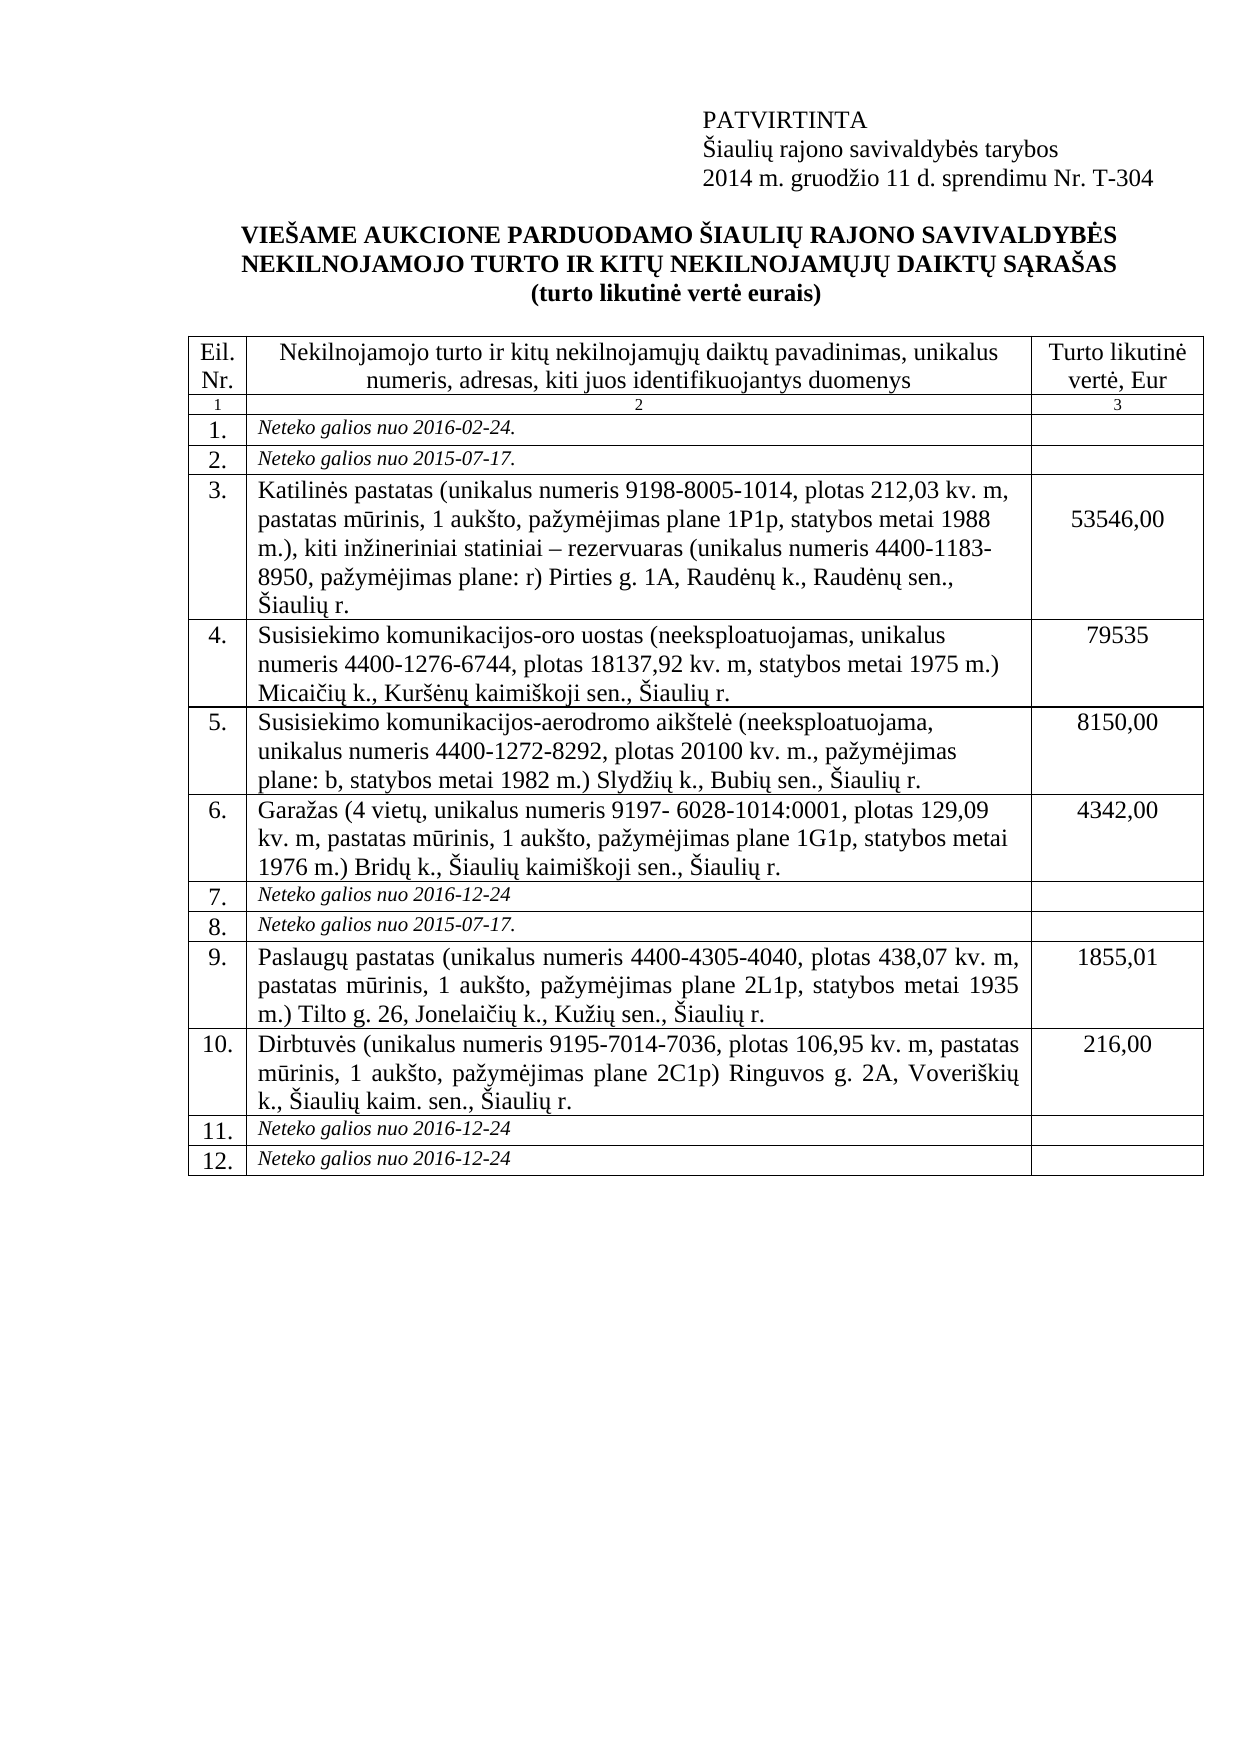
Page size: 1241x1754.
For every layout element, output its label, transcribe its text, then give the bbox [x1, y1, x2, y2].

table_cell 10. [189, 1029, 246, 1115]
table_cell Dirbtuvės (unikalus numeris 9195-7014-7036, plotas 106,95 kv. m, pastatas mūrinis, 1 aukšto, pažymėjimas plane 2C1p) Ringuvos g. 2A, Voveriškių k., Šiaulių kaim. sen., Šiaulių r. [247, 1029, 1031, 1115]
text VIEŠAME AUKCIONE PARDUODAMO ŠIAULIŲ RAJONO SAVIVALDYBĖS NEKILNOJAMOJO TURTO IR KITŲ NEKILNOJAMŲJŲ DAIKTŲ SĄRAŠAS [177, 221, 1181, 278]
table_cell Susisiekimo komunikacijos-aerodromo aikštelė (neeksploatuojama, unikalus numeris 4400-1272-8292, plotas 20100 kv. m., pažymėjimas plane: b, statybos metai 1982 m.) Slydžių k., Bubių sen., Šiaulių r. [247, 708, 1031, 794]
table_cell [1032, 912, 1203, 941]
table_cell 11. [189, 1116, 246, 1145]
table_cell 2 [247, 395, 1031, 414]
table_cell Katilinės pastatas (unikalus numeris 9198-8005-1014, plotas 212,03 kv. m, pastatas mūrinis, 1 aukšto, pažymėjimas plane 1P1p, statybos metai 1988 m.), kiti inžineriniai statiniai – rezervuaras (unikalus numeris 4400-1183-8950, pažymėjimas plane: r) Pirties g. 1A, Raudėnų k., Raudėnų sen., Šiaulių r. [247, 475, 1031, 619]
table_cell [1032, 882, 1203, 911]
table_cell 7. [189, 882, 246, 911]
table_cell 3. [189, 475, 246, 619]
table_cell Paslaugų pastatas (unikalus numeris 4400-4305-4040, plotas 438,07 kv. m, pastatas mūrinis, 1 aukšto, pažymėjimas plane 2L1p, statybos metai 1935 m.) Tilto g. 26, Jonelaičių k., Kužių sen., Šiaulių r. [247, 942, 1031, 1028]
table_header Eil. Nr. [189, 337, 246, 394]
table_cell Neteko galios nuo 2016-12-24 [247, 882, 1031, 911]
table_cell [1032, 446, 1203, 474]
table_cell 53546,00 [1032, 475, 1203, 619]
text (turto likutinė vertė eurais) [177, 278, 1181, 307]
table_cell 8. [189, 912, 246, 941]
table_cell Neteko galios nuo 2016-12-24 [247, 1146, 1031, 1175]
table_header Turto likutinė vertė, Eur [1032, 337, 1203, 394]
table_cell 79535 [1032, 620, 1203, 706]
table_cell 4342,00 [1032, 795, 1203, 881]
table_cell 6. [189, 795, 246, 881]
table_cell [1032, 1146, 1203, 1175]
table_cell 216,00 [1032, 1029, 1203, 1115]
table_cell 8150,00 [1032, 708, 1203, 794]
table_cell [1032, 1116, 1203, 1145]
table_cell 3 [1032, 395, 1203, 414]
table_cell Garažas (4 vietų, unikalus numeris 9197- 6028-1014:0001, plotas 129,09 kv. m, pastatas mūrinis, 1 aukšto, pažymėjimas plane 1G1p, statybos metai 1976 m.) Bridų k., Šiaulių kaimiškoji sen., Šiaulių r. [247, 795, 1031, 881]
table_cell 5. [189, 708, 246, 794]
table_cell Neteko galios nuo 2015-07-17. [247, 912, 1031, 941]
text Šiaulių rajono savivaldybės tarybos [177, 134, 1181, 163]
table_cell 4. [189, 620, 246, 706]
table_cell [1032, 415, 1203, 444]
table_cell 1855,01 [1032, 942, 1203, 1028]
text PATVIRTINTA [177, 106, 1181, 134]
table_cell Neteko galios nuo 2016-12-24 [247, 1116, 1031, 1145]
table_cell 12. [189, 1146, 246, 1175]
table_cell Neteko galios nuo 2016-02-24. [247, 415, 1031, 444]
text 2014 m. gruodžio 11 d. sprendimu Nr. T-304 [702, 163, 1181, 192]
table_cell 9. [189, 942, 246, 1028]
table_cell 1. [189, 415, 246, 444]
table_cell 2. [189, 446, 246, 474]
table_cell Susisiekimo komunikacijos-oro uostas (neeksploatuojamas, unikalus numeris 4400-1276-6744, plotas 18137,92 kv. m, statybos metai 1975 m.) Micaičių k., Kuršėnų kaimiškoji sen., Šiaulių r. [247, 620, 1031, 706]
table_cell Neteko galios nuo 2015-07-17. [247, 446, 1031, 474]
table_header Nekilnojamojo turto ir kitų nekilnojamųjų daiktų pavadinimas, unikalus numeris, adresas, kiti juos identifikuojantys duomenys [247, 337, 1031, 394]
table_cell 1 [189, 395, 246, 414]
